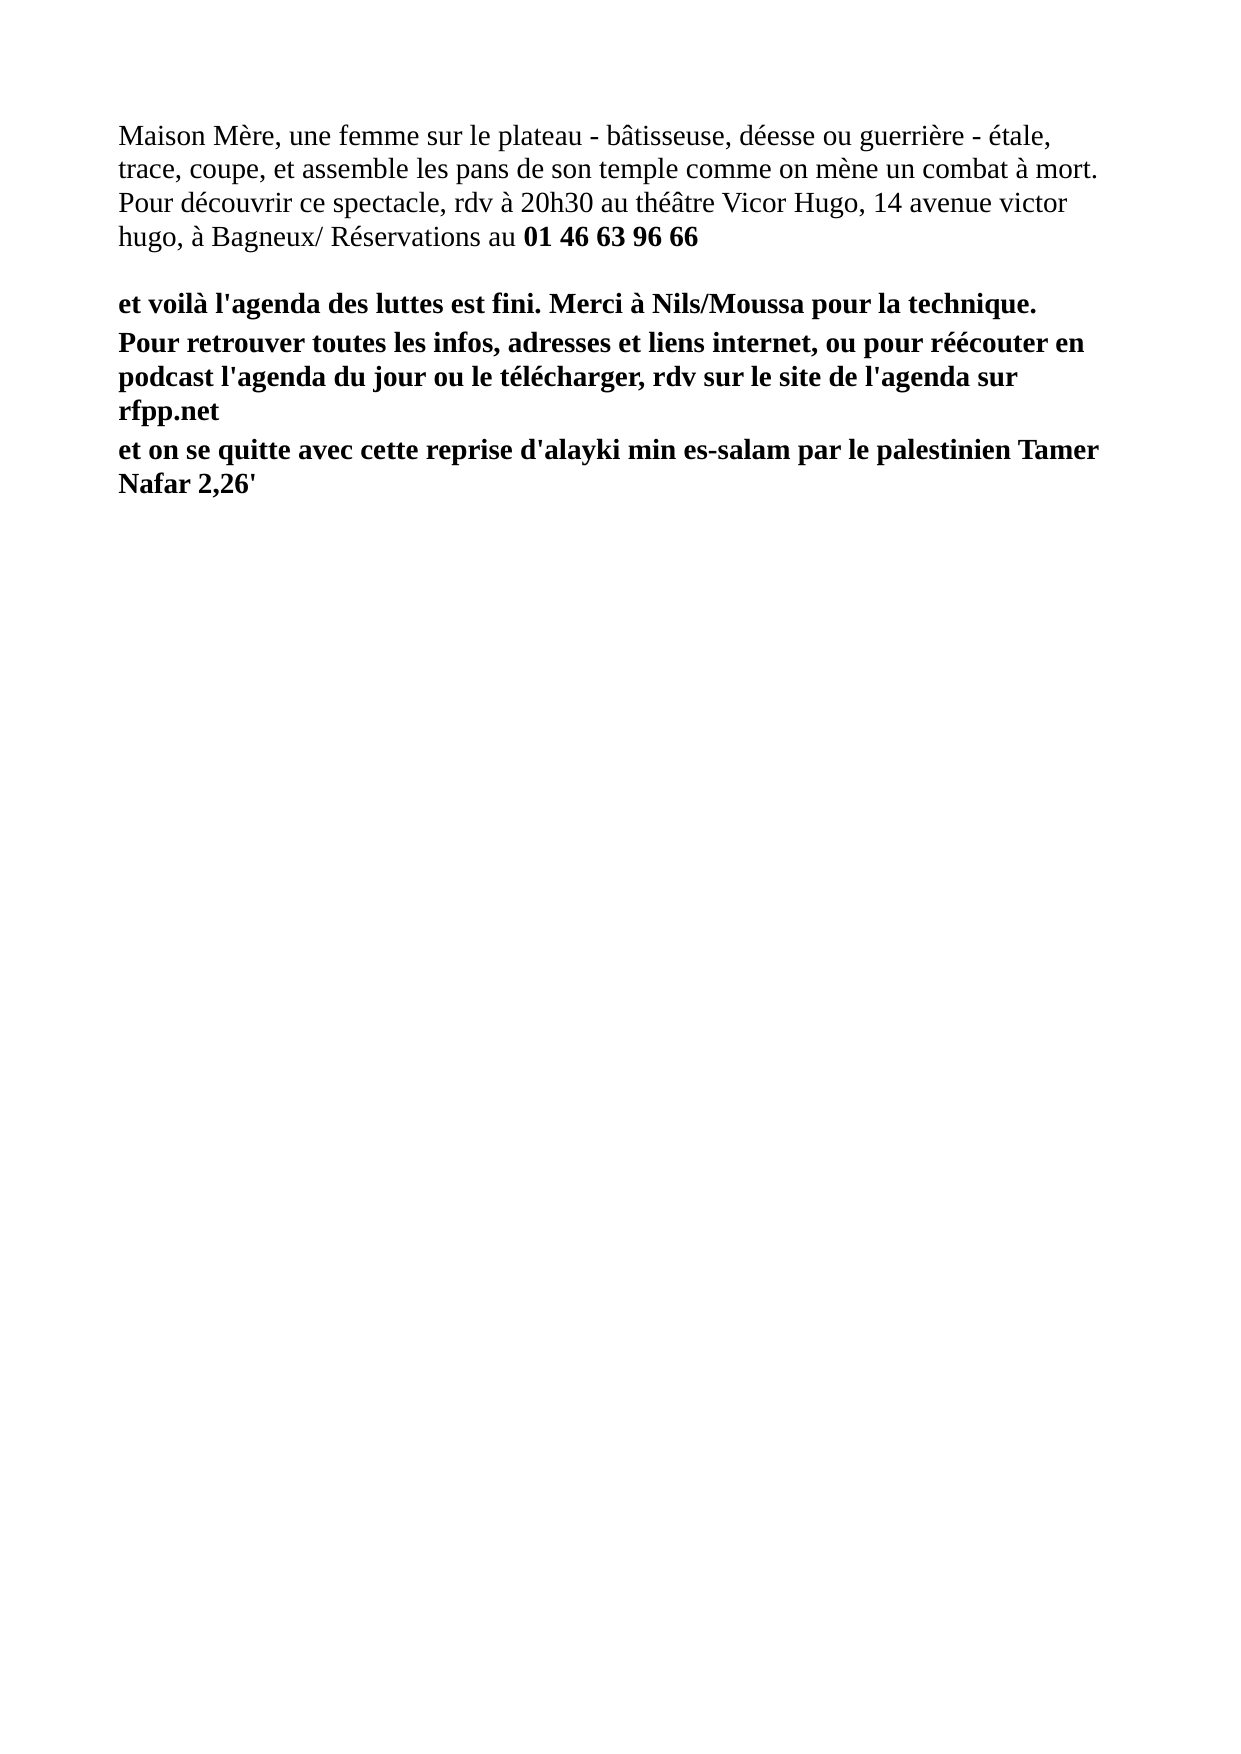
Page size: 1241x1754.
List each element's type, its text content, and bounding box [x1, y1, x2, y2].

text et voilà l'agenda des luttes est fini. Merci à Nils/Moussa pour la technique. [118, 286, 1122, 319]
text Pour retrouver toutes les infos, adresses et liens internet, ou pour réécouter en podcast l'agenda du jour ou le télécharger, rdv sur le site de l'agenda sur rfpp.net [118, 326, 1122, 426]
text Pour découvrir ce spectacle, rdv à 20h30 au théâtre Vicor Hugo, 14 avenue victor hugo, à Bagneux/ Réservations au 01 46 63 96 66 [118, 185, 1122, 252]
text et on se quitte avec cette reprise d'alayki min es-salam par le palestinien Tamer Nafar 2,26' [118, 432, 1122, 499]
text Maison Mère, une femme sur le plateau - bâtisseuse, déesse ou guerrière - étale, trace, coupe, et assemble les pans de son temple comme on mène un combat à mort. [118, 118, 1122, 185]
